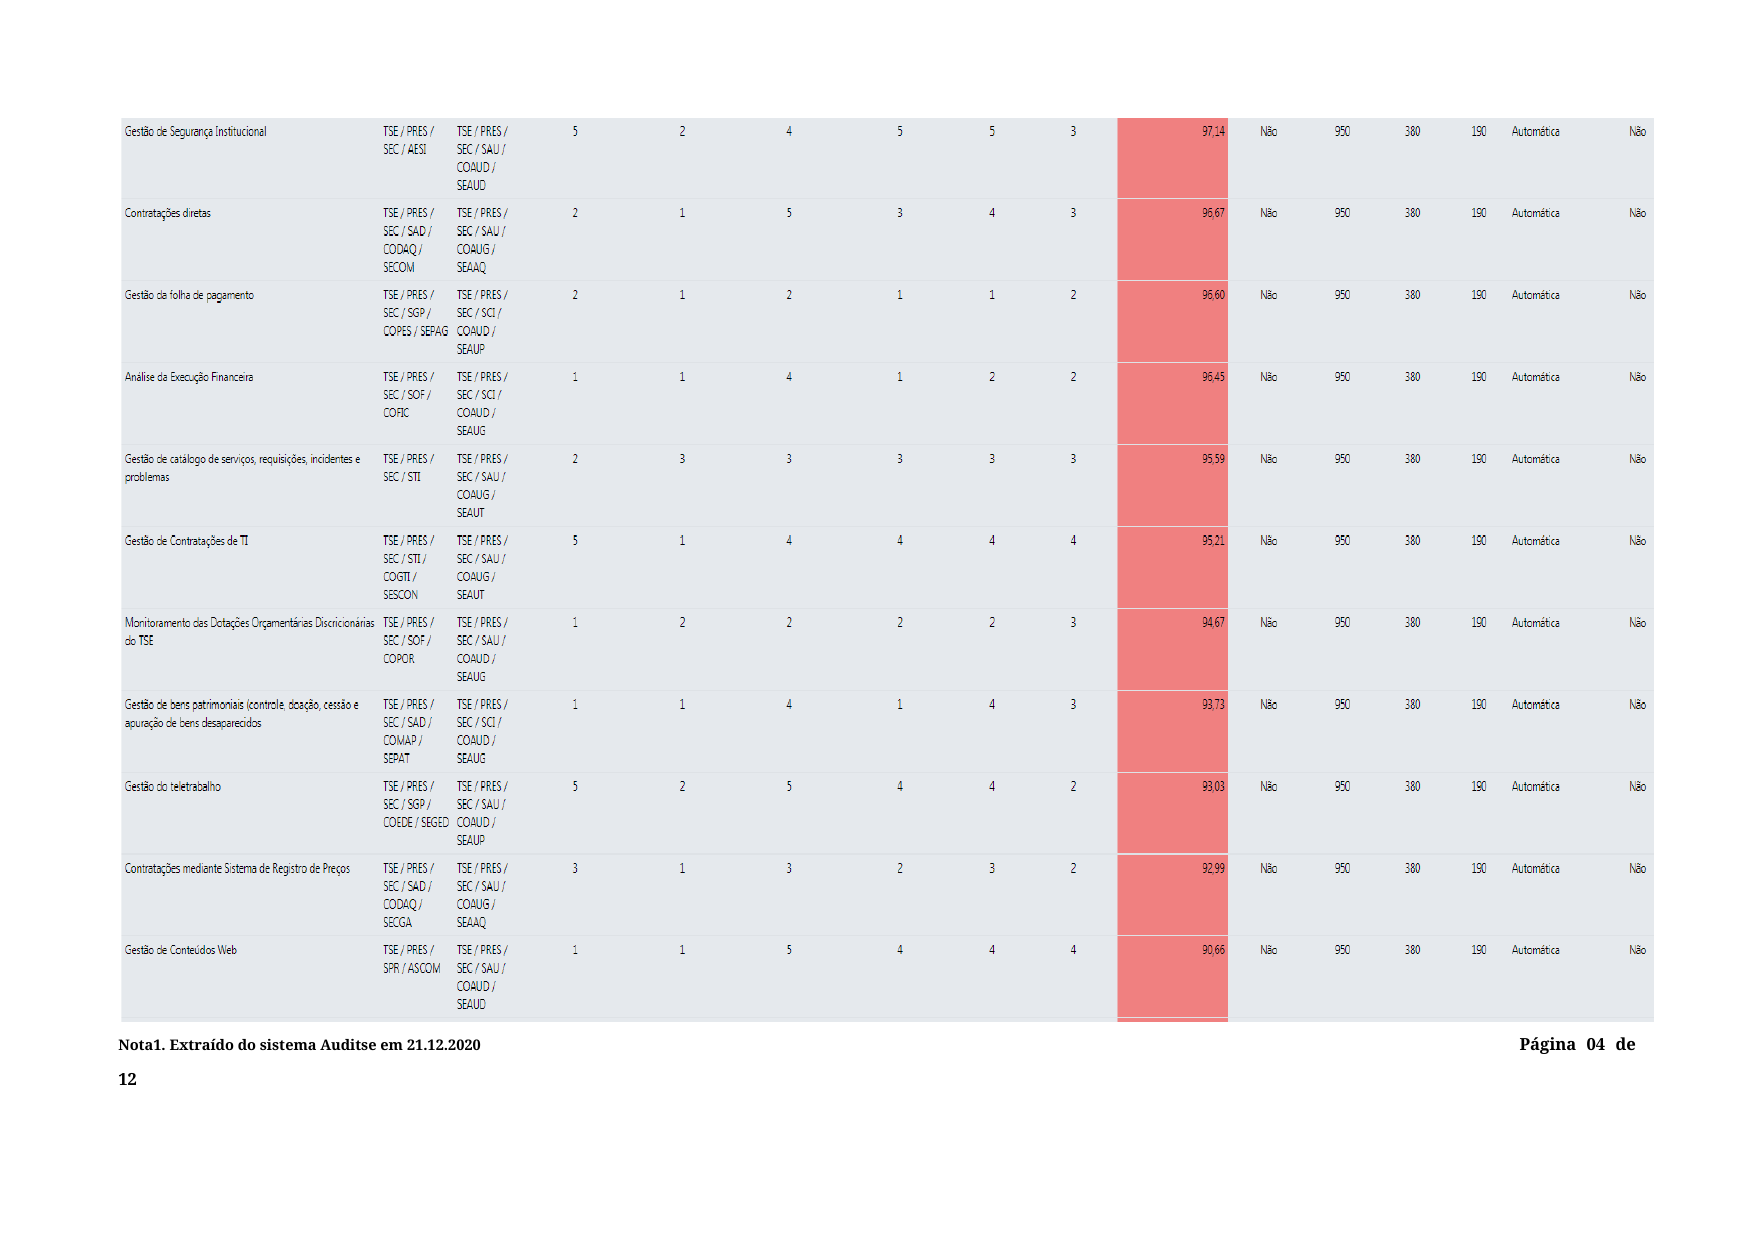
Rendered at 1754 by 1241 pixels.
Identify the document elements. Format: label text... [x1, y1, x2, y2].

text Nota1. Extraído do sistema Auditse em 21.12.2020 Página 04 de 12 [118, 118, 1636, 1090]
picture [121, 118, 1654, 1022]
